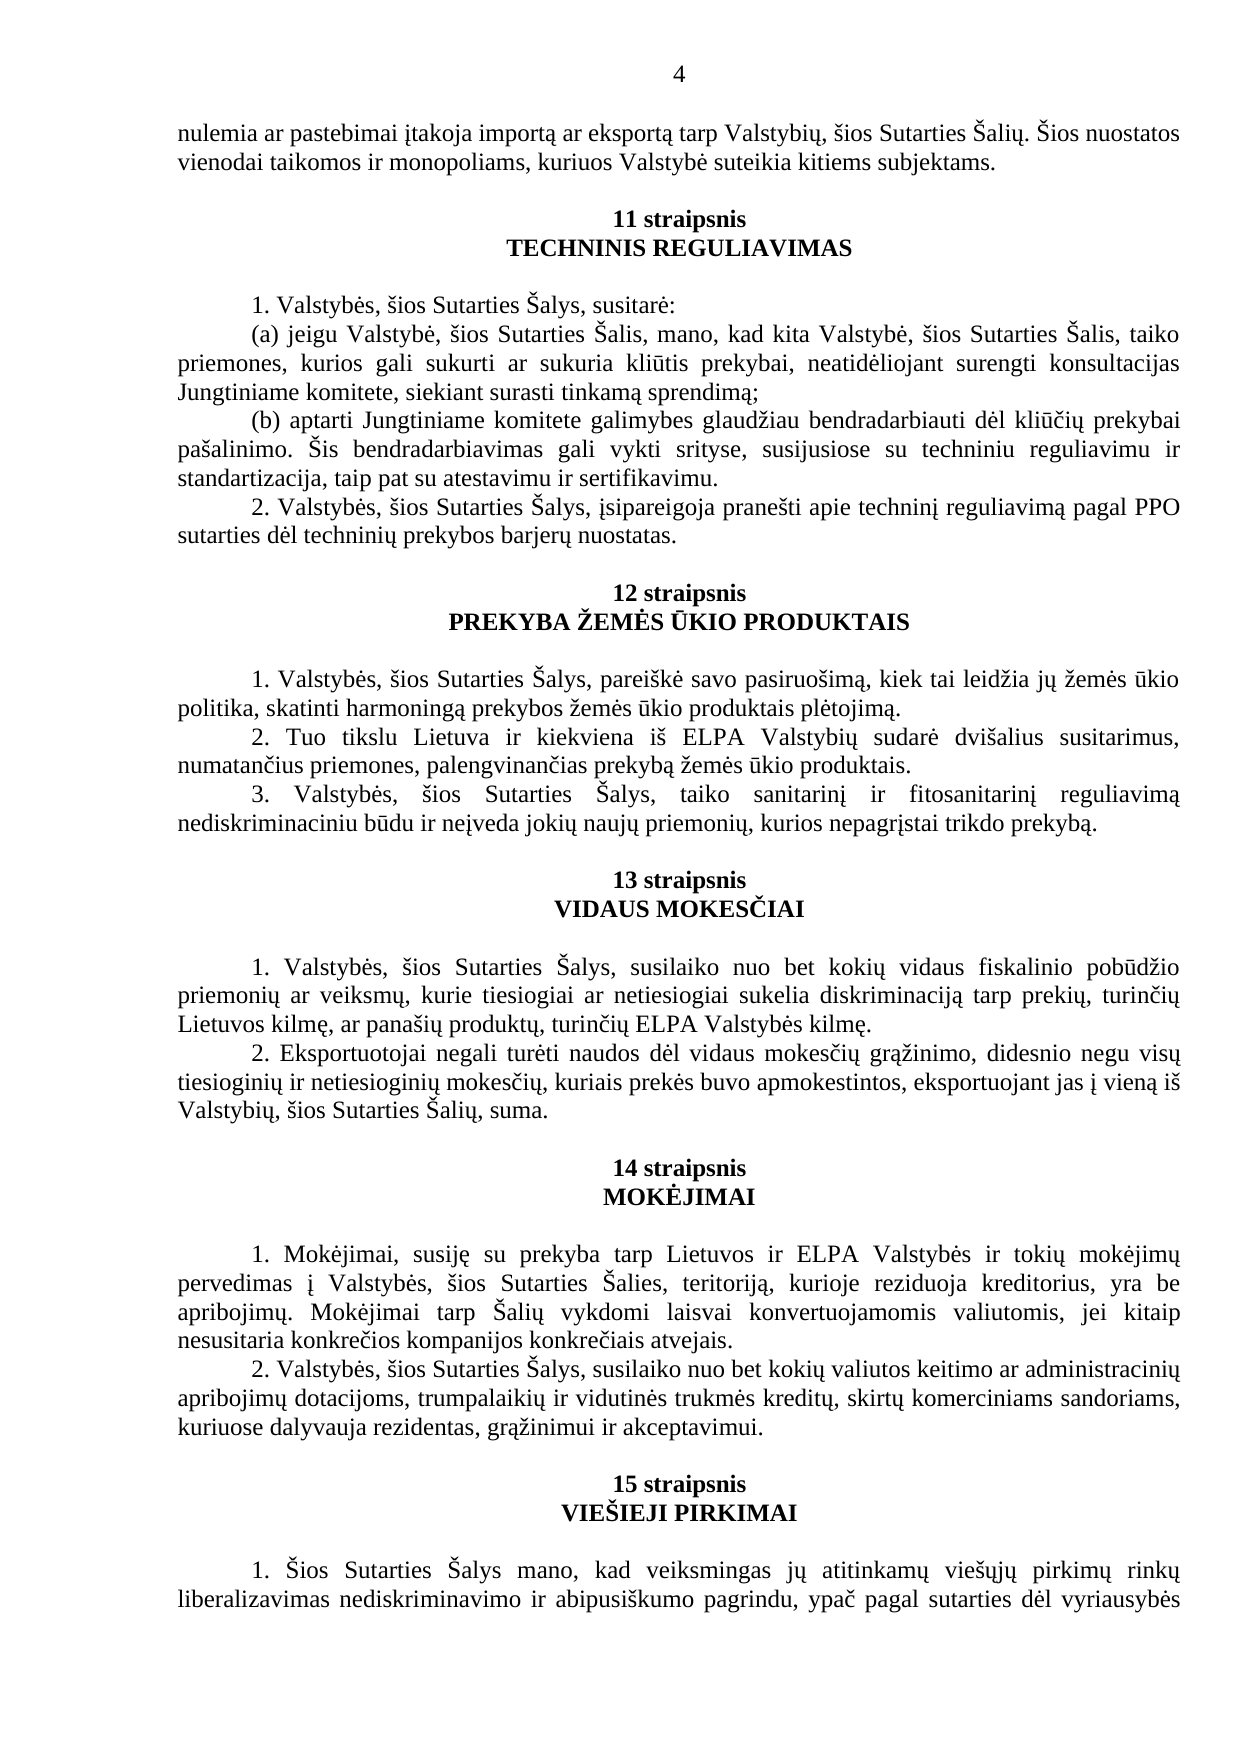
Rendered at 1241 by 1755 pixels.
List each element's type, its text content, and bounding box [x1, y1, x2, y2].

text 1. Valstybės, šios Sutarties Šalys, susilaiko nuo bet kokių vidaus fiskalinio pobūdžio priemonių ar veiksmų, kurie tiesiogiai ar netiesiogiai sukelia diskriminaciją tarp prekių, turinčių Lietuvos kilmę, ar panašių produktų, turinčių ELPA Valstybės kilmę. [177, 952, 1181, 1038]
text 1. Valstybės, šios Sutarties Šalys, pareiškė savo pasiruošimą, kiek tai leidžia jų žemės ūkio politika, skatinti harmoningą prekybos žemės ūkio produktais plėtojimą. [177, 664, 1181, 722]
text 2. Eksportuotojai negali turėti naudos dėl vidaus mokesčių grąžinimo, didesnio negu visų tiesioginių ir netiesioginių mokesčių, kuriais prekės buvo apmokestintos, eksportuojant jas į vieną iš Valstybių, šios Sutarties Šalių, suma. [177, 1038, 1181, 1124]
text 3. Valstybės, šios Sutarties Šalys, taiko sanitarinį ir fitosanitarinį reguliavimą nediskriminaciniu būdu ir neįveda jokių naujų priemonių, kurios nepagrįstai trikdo prekybą. [177, 779, 1181, 837]
text 1. Šios Sutarties Šalys mano, kad veiksmingas jų atitinkamų viešųjų pirkimų rinkų liberalizavimas nediskriminavimo ir abipusiškumo pagrindu, ypač pagal sutarties dėl vyriausybės [177, 1556, 1181, 1613]
text MOKĖJIMAI [177, 1182, 1181, 1211]
text 1. Valstybės, šios Sutarties Šalys, susitarė: [177, 291, 1181, 319]
text VIDAUS MOKESČIAI [177, 894, 1181, 923]
text 2. Valstybės, šios Sutarties Šalys, įsipareigoja pranešti apie techninį reguliavimą pagal PPO sutarties dėl techninių prekybos barjerų nuostatas. [177, 492, 1181, 549]
text 14 straipsnis [177, 1153, 1181, 1182]
text VIEŠIEJI PIRKIMAI [177, 1498, 1181, 1527]
text nulemia ar pastebimai įtakoja importą ar eksportą tarp Valstybių, šios Sutarties Šalių. Šios nuostatos vienodai taikomos ir monopoliams, kuriuos Valstybė suteikia kitiems subjektams. [177, 118, 1181, 176]
text PREKYBA ŽEMĖS ŪKIO PRODUKTAIS [177, 607, 1181, 636]
text 12 straipsnis [177, 578, 1181, 607]
text 1. Mokėjimai, susiję su prekyba tarp Lietuvos ir ELPA Valstybės ir tokių mokėjimų pervedimas į Valstybės, šios Sutarties Šalies, teritoriją, kurioje reziduoja kreditorius, yra be apribojimų. Mokėjimai tarp Šalių vykdomi laisvai konvertuojamomis valiutomis, jei kitaip nesusitaria konkrečios kompanijos konkrečiais atvejais. [177, 1239, 1181, 1354]
text 2. Tuo tikslu Lietuva ir kiekviena iš ELPA Valstybių sudarė dvišalius susitarimus, numatančius priemones, palengvinančias prekybą žemės ūkio produktais. [177, 722, 1181, 779]
text TECHNINIS REGULIAVIMAS [177, 233, 1181, 262]
text (a) jeigu Valstybė, šios Sutarties Šalis, mano, kad kita Valstybė, šios Sutarties Šalis, taiko priemones, kurios gali sukurti ar sukuria kliūtis prekybai, neatidėliojant surengti konsultacijas Jungtiniame komitete, siekiant surasti tinkamą sprendimą; [177, 319, 1181, 406]
text 2. Valstybės, šios Sutarties Šalys, susilaiko nuo bet kokių valiutos keitimo ar administracinių apribojimų dotacijoms, trumpalaikių ir vidutinės trukmės kreditų, skirtų komerciniams sandoriams, kuriuose dalyvauja rezidentas, grąžinimui ir akceptavimui. [177, 1354, 1181, 1441]
text 13 straipsnis [177, 866, 1181, 894]
text (b) aptarti Jungtiniame komitete galimybes glaudžiau bendradarbiauti dėl kliūčių prekybai pašalinimo. Šis bendradarbiavimas gali vykti srityse, susijusiose su techniniu reguliavimu ir standartizacija, taip pat su atestavimu ir sertifikavimu. [177, 406, 1181, 492]
text 15 straipsnis [177, 1469, 1181, 1498]
text 11 straipsnis [177, 204, 1181, 233]
